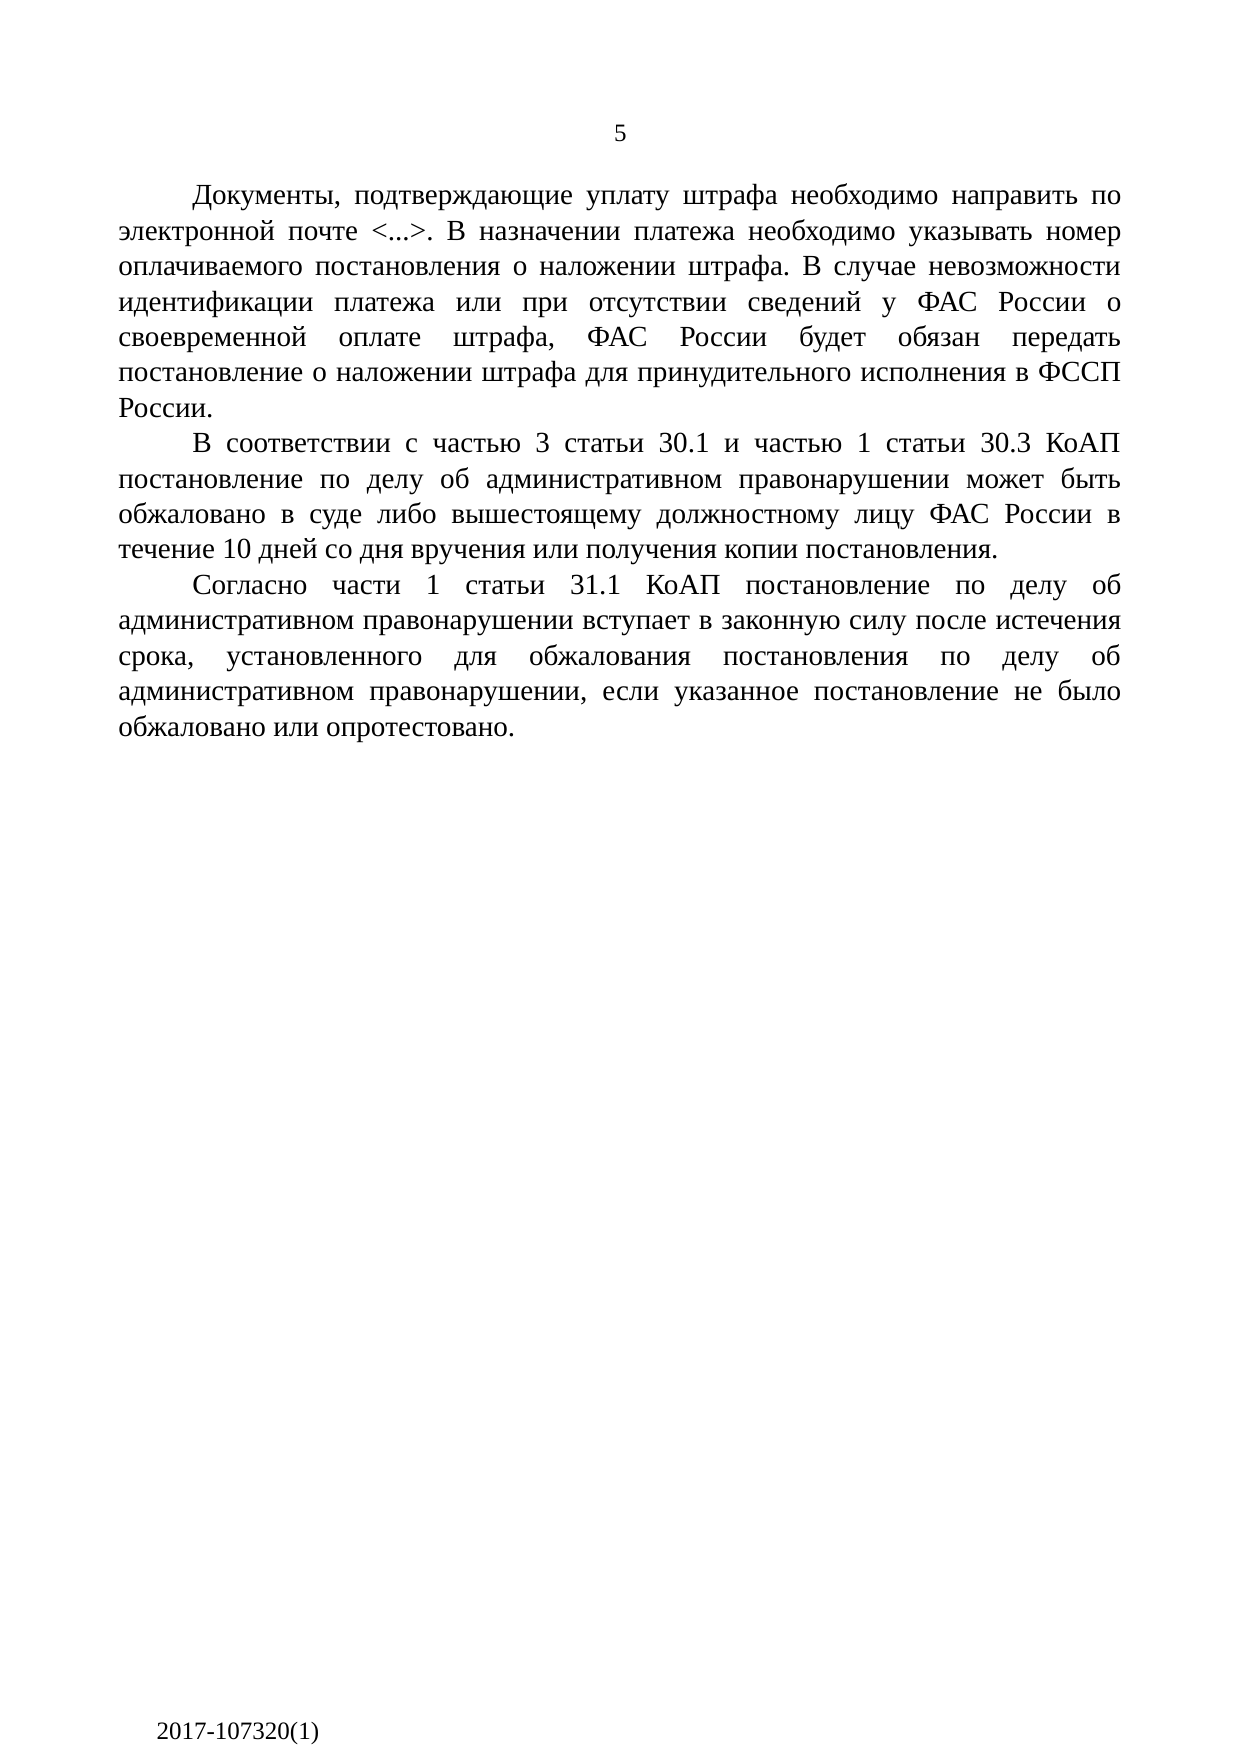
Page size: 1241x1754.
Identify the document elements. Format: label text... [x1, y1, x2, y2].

text Документы, подтверждающие уплату штрафа необходимо направить по электронной почте <...>. В назначении платежа необходимо указывать номер оплачиваемого постановления о наложении штрафа. В случае невозможности идентификации платежа или при отсутствии сведений у ФАС России о своевременной оплате штрафа, ФАС России будет обязан передать постановление о наложении штрафа для принудительного исполнения в ФССП России. [118, 176, 1122, 424]
text В соответствии с частью 3 статьи 30.1 и частью 1 статьи 30.3 КоАП постановление по делу об административном правонарушении может быть обжаловано в суде либо вышестоящему должностному лицу ФАС России в течение 10 дней со дня вручения или получения копии постановления. [118, 424, 1122, 566]
text Согласно части 1 статьи 31.1 КоАП постановление по делу об административном правонарушении вступает в законную силу после истечения срока, установленного для обжалования постановления по делу об административном правонарушении, если указанное постановление не было обжаловано или опротестовано. [118, 566, 1122, 743]
